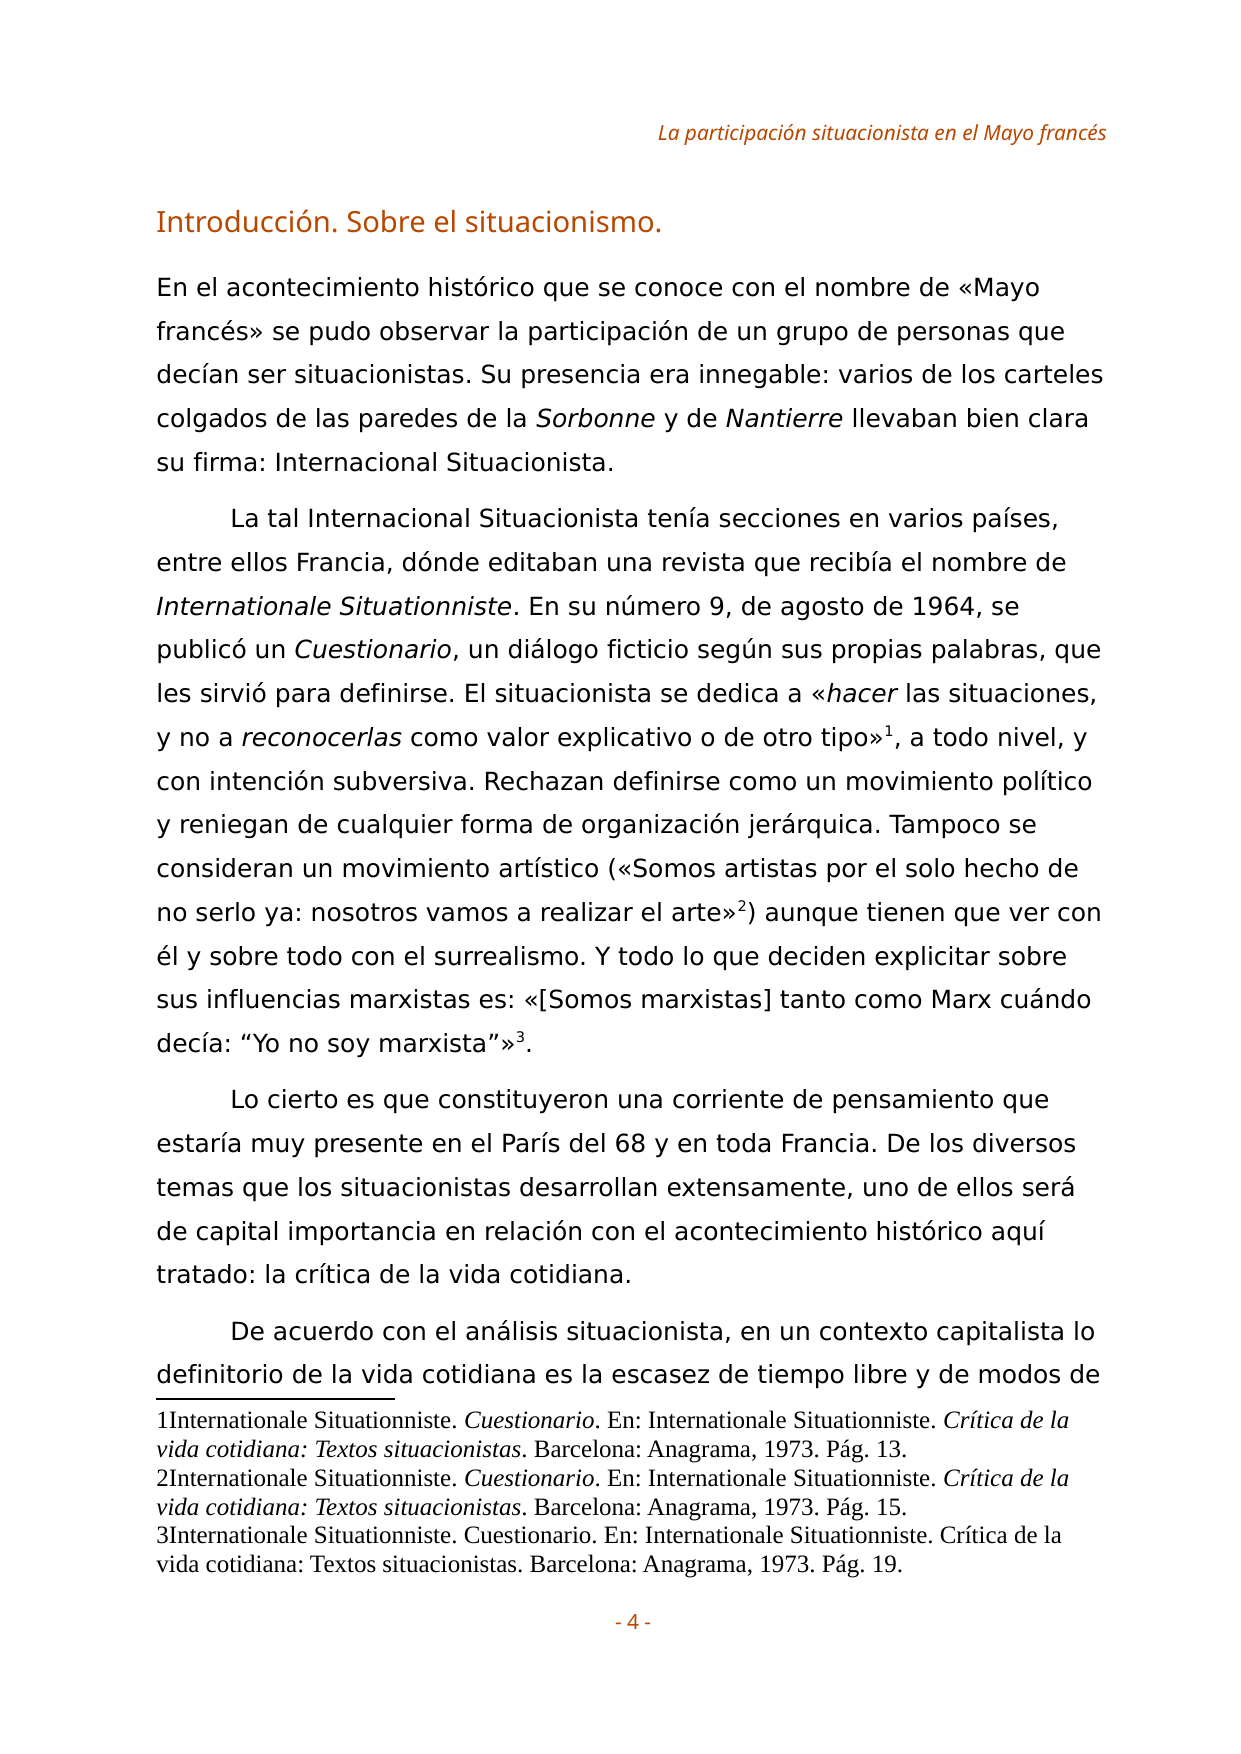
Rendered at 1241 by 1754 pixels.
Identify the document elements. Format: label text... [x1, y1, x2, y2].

text La tal Internacional Situacionista tenía secciones en varios países, entre ellos Francia, dónde editaban una revista que recibía el nombre de Internationale Situationniste. En su número 9, de agosto de 1964, se publicó un Cuestionario, un diálogo ficticio según sus propias palabras, que les sirvió para definirse. El situacionista se dedica a «hacer las situaciones, y no a reconocerlas como valor explicativo o de otro tipo», a todo nivel, y con intención subversiva. Rechazan definirse como un movimiento político y reniegan de cualquier forma de organización jerárquica. Tampoco se consideran un movimiento artístico («Somos artistas por el solo hecho de no serlo ya: nosotros vamos a realizar el arte») aunque tienen que ver con él y sobre todo con el surrealismo. Y todo lo que deciden explicitar sobre sus influencias marxistas es: «[Somos marxistas] tanto como Marx cuándo decía: “Yo no soy marxista”». [156, 504, 1109, 1058]
text En el acontecimiento histórico que se conoce con el nombre de «Mayo francés» se pudo observar la participación de un grupo de personas que decían ser situacionistas. Su presencia era innegable: varios de los carteles colgados de las paredes de la Sorbonne y de Nantierre llevaban bien clara su firma: Internacional Situacionista. [156, 273, 1109, 477]
text Internationale Situationniste. Cuestionario. En: Internationale Situationniste. Crítica de la vida cotidiana: Textos situacionistas. Barcelona: Anagrama, 1973. Pág. 15. [156, 1463, 1109, 1520]
text Lo cierto es que constituyeron una corriente de pensamiento que estaría muy presente en el París del 68 y en toda Francia. De los diversos temas que los situacionistas desarrollan extensamente, uno de ellos será de capital importancia en relación con el acontecimiento histórico aquí tratado: la crítica de la vida cotidiana. [156, 1086, 1109, 1290]
text Internationale Situationniste. Cuestionario. En: Internationale Situationniste. Crítica de la vida cotidiana: Textos situacionistas. Barcelona: Anagrama, 1973. Pág. 13. [156, 1405, 1109, 1463]
text De acuerdo con el análisis situacionista, en un contexto capitalista lo definitorio de la vida cotidiana es la escasez de tiempo libre y de modos de [156, 1317, 1109, 1390]
text Internationale Situationniste. Cuestionario. En: Internationale Situationniste. Crítica de la vida cotidiana: Textos situacionistas. Barcelona: Anagrama, 1973. Pág. 19. [156, 1520, 1109, 1578]
subtitle Introducción. Sobre el situacionismo. [156, 201, 1109, 241]
